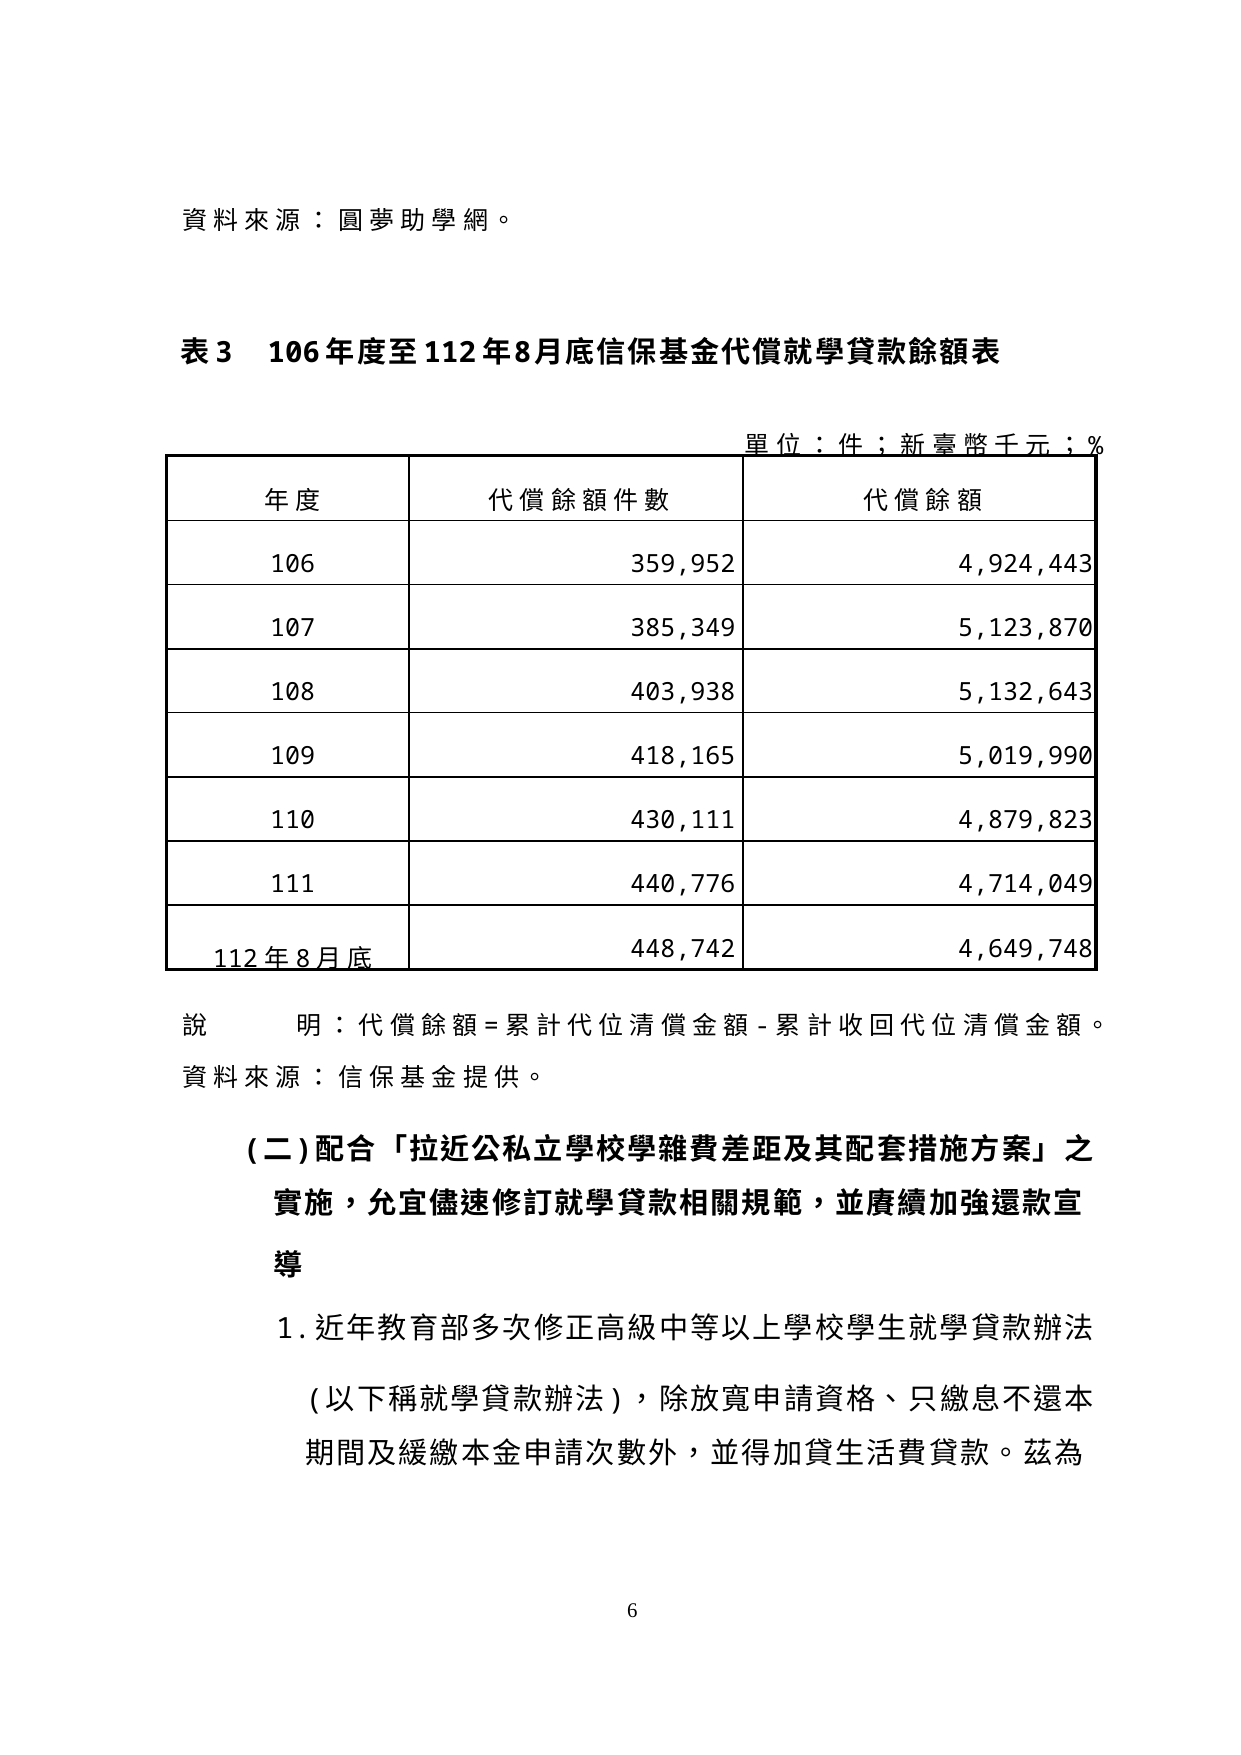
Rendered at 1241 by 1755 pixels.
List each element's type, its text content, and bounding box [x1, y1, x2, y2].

text 資料來源：圓夢助學網。 [179, 177, 1106, 240]
table_cell 4,649,748 [744, 906, 1094, 968]
table_cell 109 [168, 713, 408, 776]
table_cell 5,123,870 [744, 585, 1094, 648]
table_cell 108 [168, 650, 408, 712]
table_cell 403,938 [410, 650, 742, 712]
table_cell 385,349 [410, 585, 742, 648]
table_header 年度 [168, 457, 408, 520]
table_header 代償餘額件數 [410, 457, 742, 520]
table_cell 4,714,049 [744, 842, 1094, 904]
text 說 明：代償餘額=累計代位清償金額-累計收回代位清償金額。 [179, 971, 1106, 1034]
table_cell 440,776 [410, 842, 742, 904]
table_cell 107 [168, 585, 408, 648]
table_cell 430,111 [410, 778, 742, 840]
text 1.近年教育部多次修正高級中等以上學校學生就學貸款辦法(以下稱就學貸款辦法)，除放寬申請資格、只繳息不還本期間及緩繳本金申請次數外，並得加貸生活費貸款。茲為減輕學生學貸負擔，113年度將辦理之「拉近公私立學校學雜費差距及其配套措施方案」擬再放寬就學貸款申貸門檻及免息標準，並納入撫養子女數，而申請緩繳本息及只繳息不還本之次數亦將增為12次，受益人數預計42.8萬人，允宜儘速修訂相關規範俾利後續執行。 [267, 1284, 1106, 1471]
table_cell 106 [168, 521, 408, 584]
table_cell 112年8月底 [168, 906, 408, 968]
text 表3 106年度至112年8月底信保基金代償就學貸款餘額表 [179, 267, 1106, 392]
text 資料來源：信保基金提供。 [179, 1034, 1106, 1096]
table_cell 359,952 [410, 521, 742, 584]
table_header 代償餘額 [744, 457, 1094, 520]
table_cell 5,019,990 [744, 713, 1094, 776]
table_cell 111 [168, 842, 408, 904]
table_cell 4,879,823 [744, 778, 1094, 840]
table_cell 110 [168, 778, 408, 840]
table_cell 418,165 [410, 713, 742, 776]
table_cell 4,924,443 [744, 521, 1094, 584]
table_cell 448,742 [410, 906, 742, 968]
text 單位：件；新臺幣千元；% [179, 392, 1106, 454]
table_cell 5,132,643 [744, 650, 1094, 712]
text (二)配合「拉近公私立學校學雜費差距及其配套措施方案」之實施，允宜儘速修訂就學貸款相關規範，並賡續加強還款宣導 [238, 1096, 1106, 1284]
